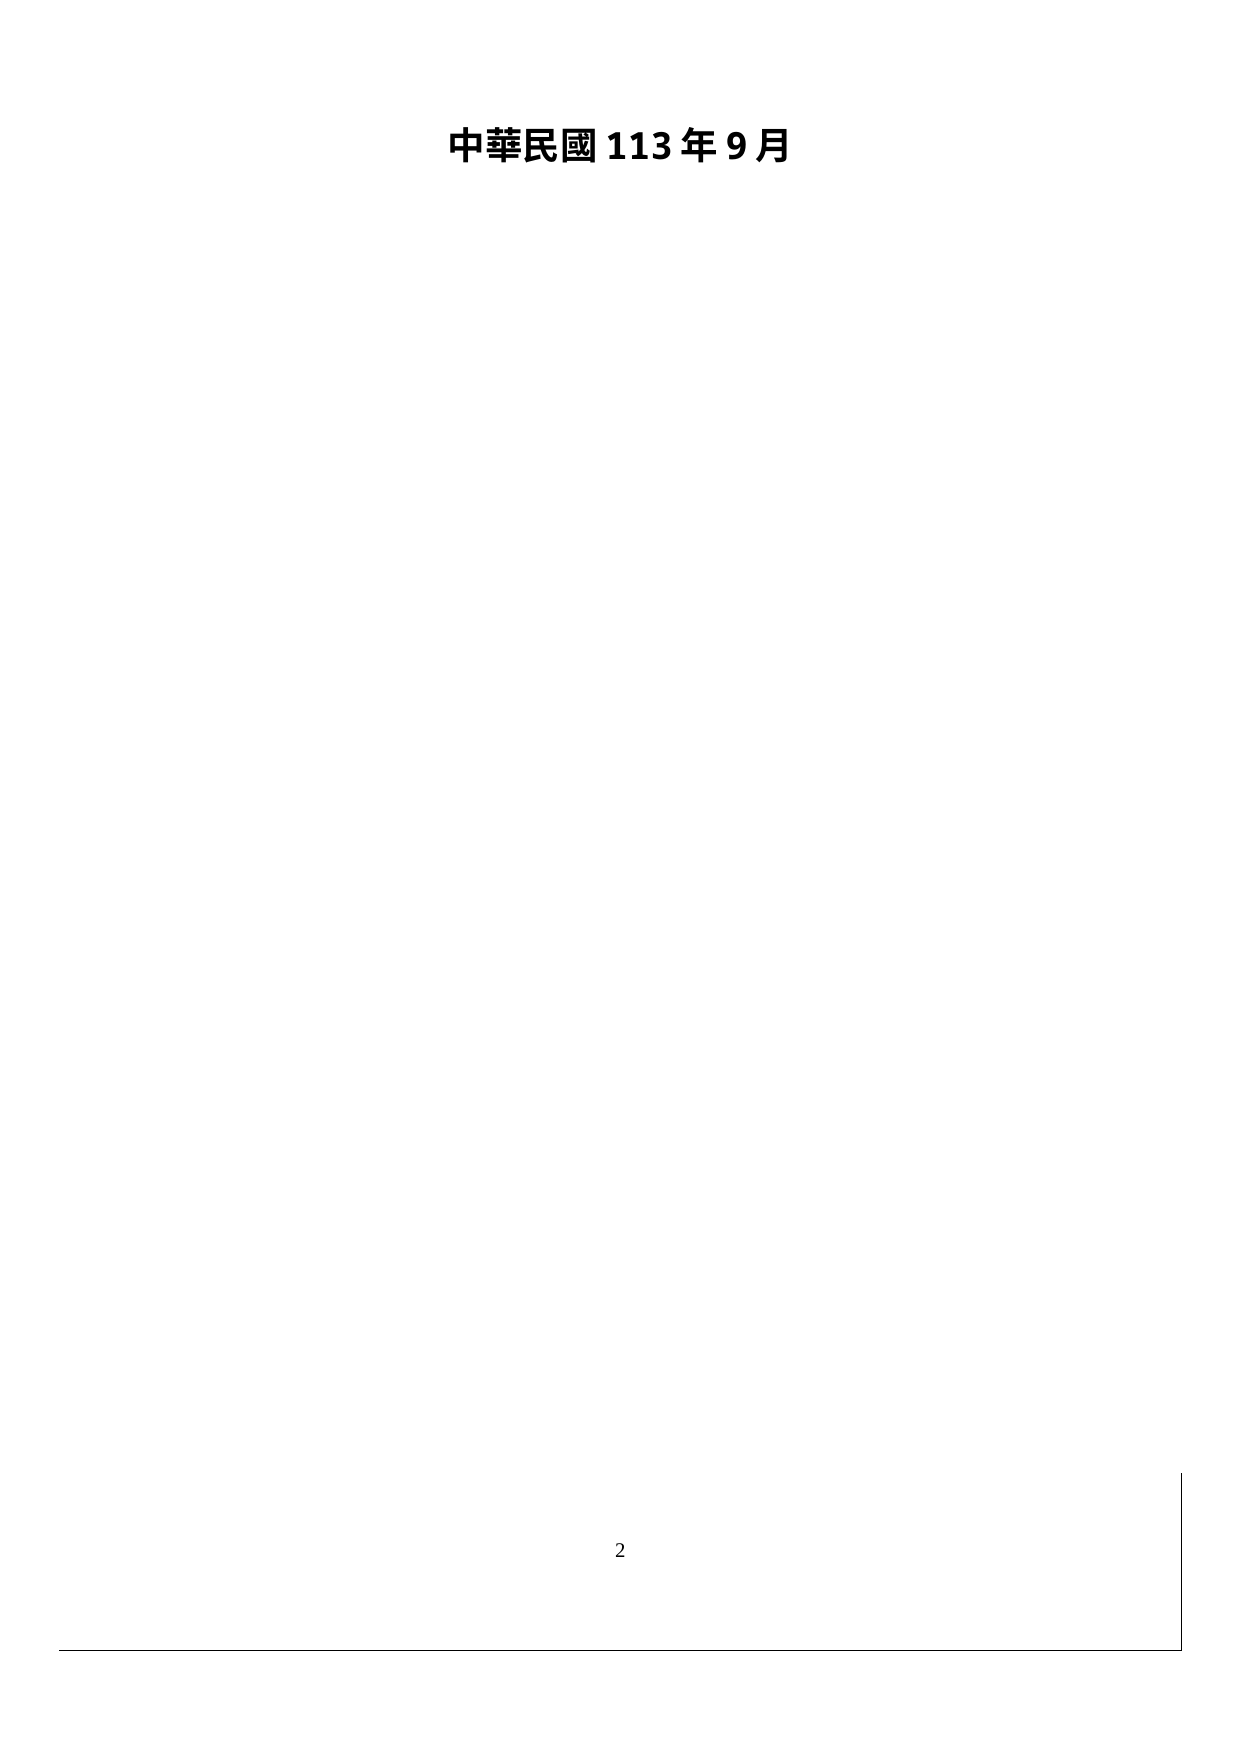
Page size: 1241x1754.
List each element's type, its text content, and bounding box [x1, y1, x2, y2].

text 中華民國113年9月 [59, 116, 1181, 171]
